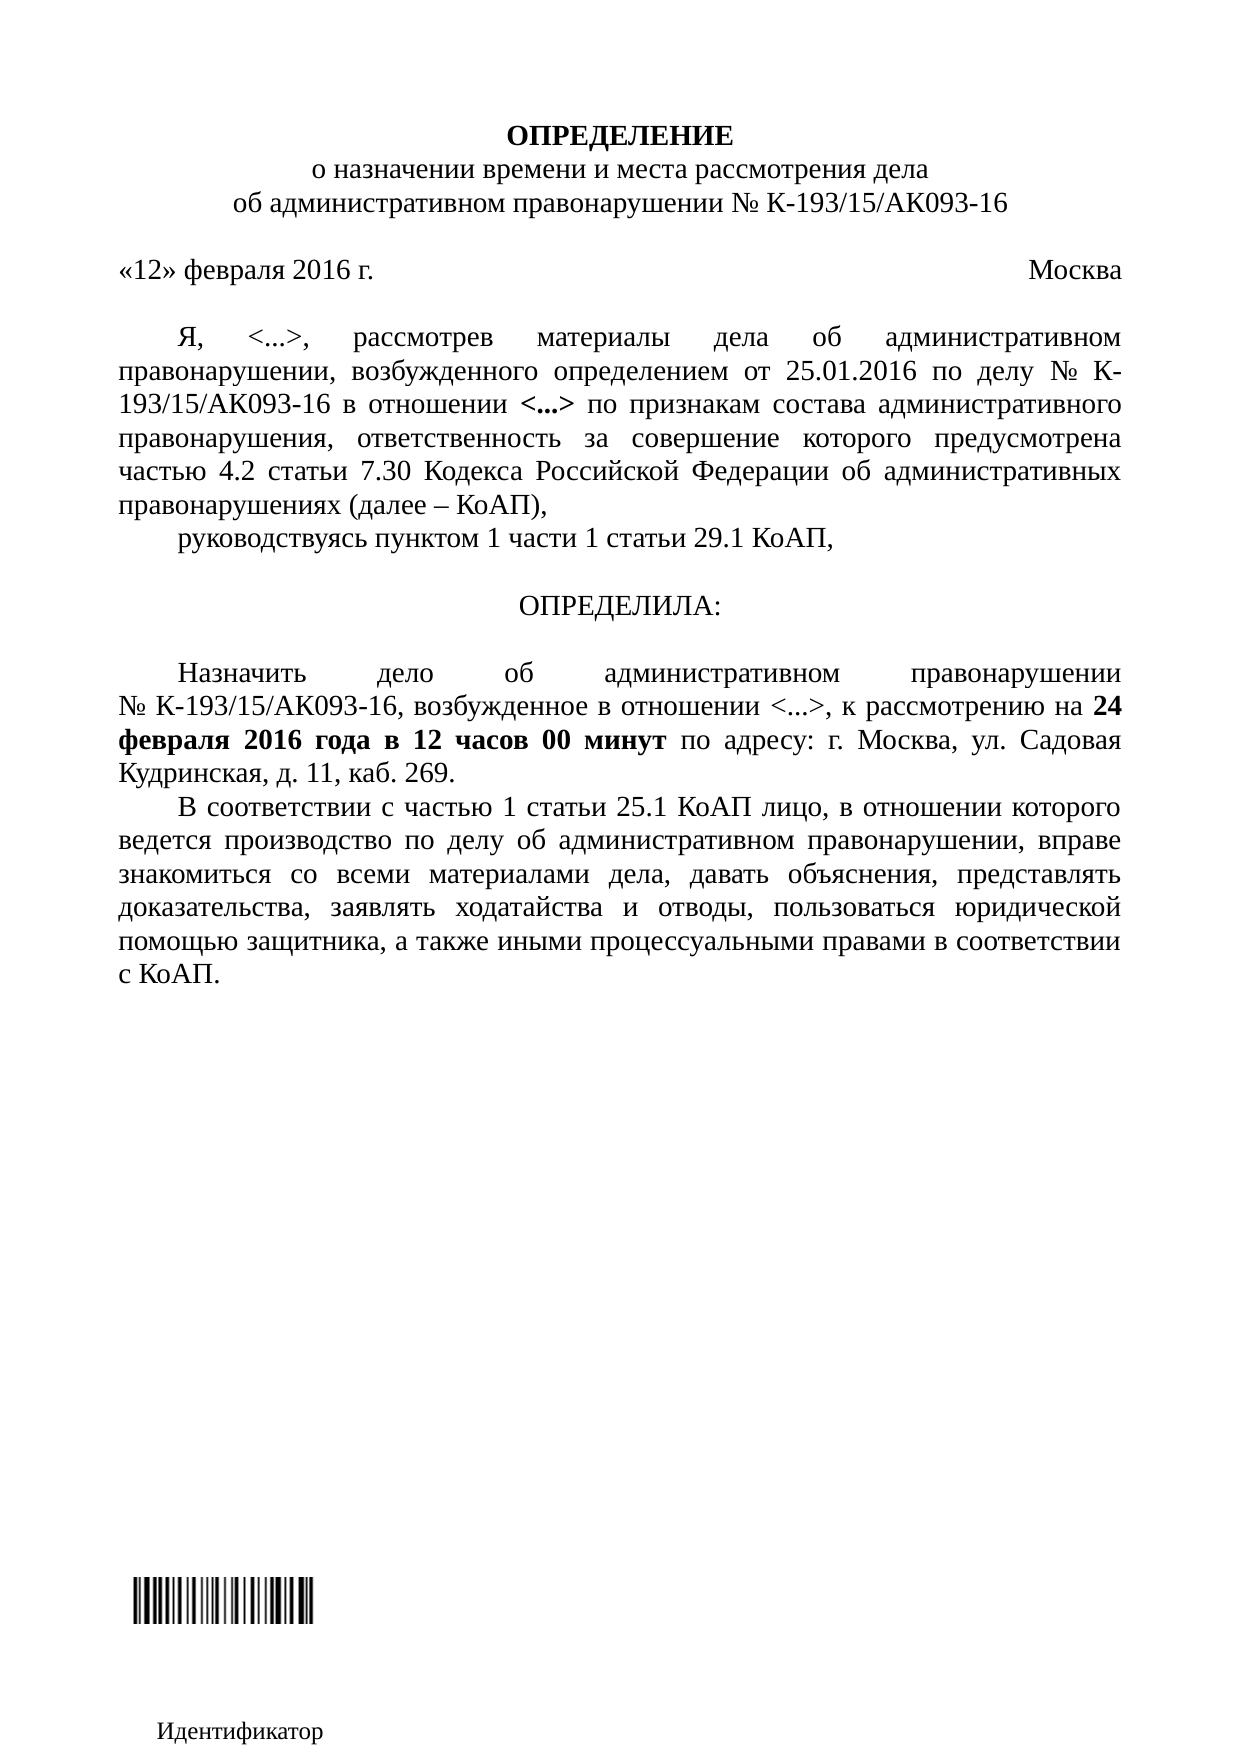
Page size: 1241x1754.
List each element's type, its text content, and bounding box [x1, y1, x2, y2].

text Назначить дело об административном правонарушении № К-193/15/АК093-16, возбужденное в отношении <...>, к рассмотрению на 24 февраля 2016 года в 12 часов 00 минут по адресу: г. Москва, ул. Садовая Кудринская, д. 11, каб. 269. [118, 655, 1122, 789]
picture [118, 1577, 331, 1624]
text ОПРЕДЕЛИЛА: [118, 588, 1122, 621]
text руководствуясь пунктом 1 части 1 статьи 29.1 КоАП, [118, 521, 1122, 554]
text В соответствии с частью 1 статьи 25.1 КоАП лицо, в отношении которого ведется производство по делу об административном правонарушении, вправе знакомиться со всеми материалами дела, давать объяснения, представлять доказательства, заявлять ходатайства и отводы, пользоваться юридической помощью защитника, а также иными процессуальными правами в соответствии с КоАП. [118, 789, 1122, 990]
text Я, <...>, рассмотрев материалы дела об административном правонарушении, возбужденного определением от 25.01.2016 по делу № К-193/15/АК093-16 в отношении <...> по признакам состава административного правонарушения, ответственность за совершение которого предусмотрена частью 4.2 статьи 7.30 Кодекса Российской Федерации об административных правонарушениях (далее – КоАП), [118, 319, 1122, 521]
text об административном правонарушении № К-193/15/АК093-16 [118, 185, 1122, 219]
subtitle ОПРЕДЕЛЕНИЕ [118, 118, 1122, 152]
text о назначении времени и места рассмотрения дела [118, 152, 1122, 185]
text «12» февраля 2016 г. Москва [118, 252, 1122, 286]
